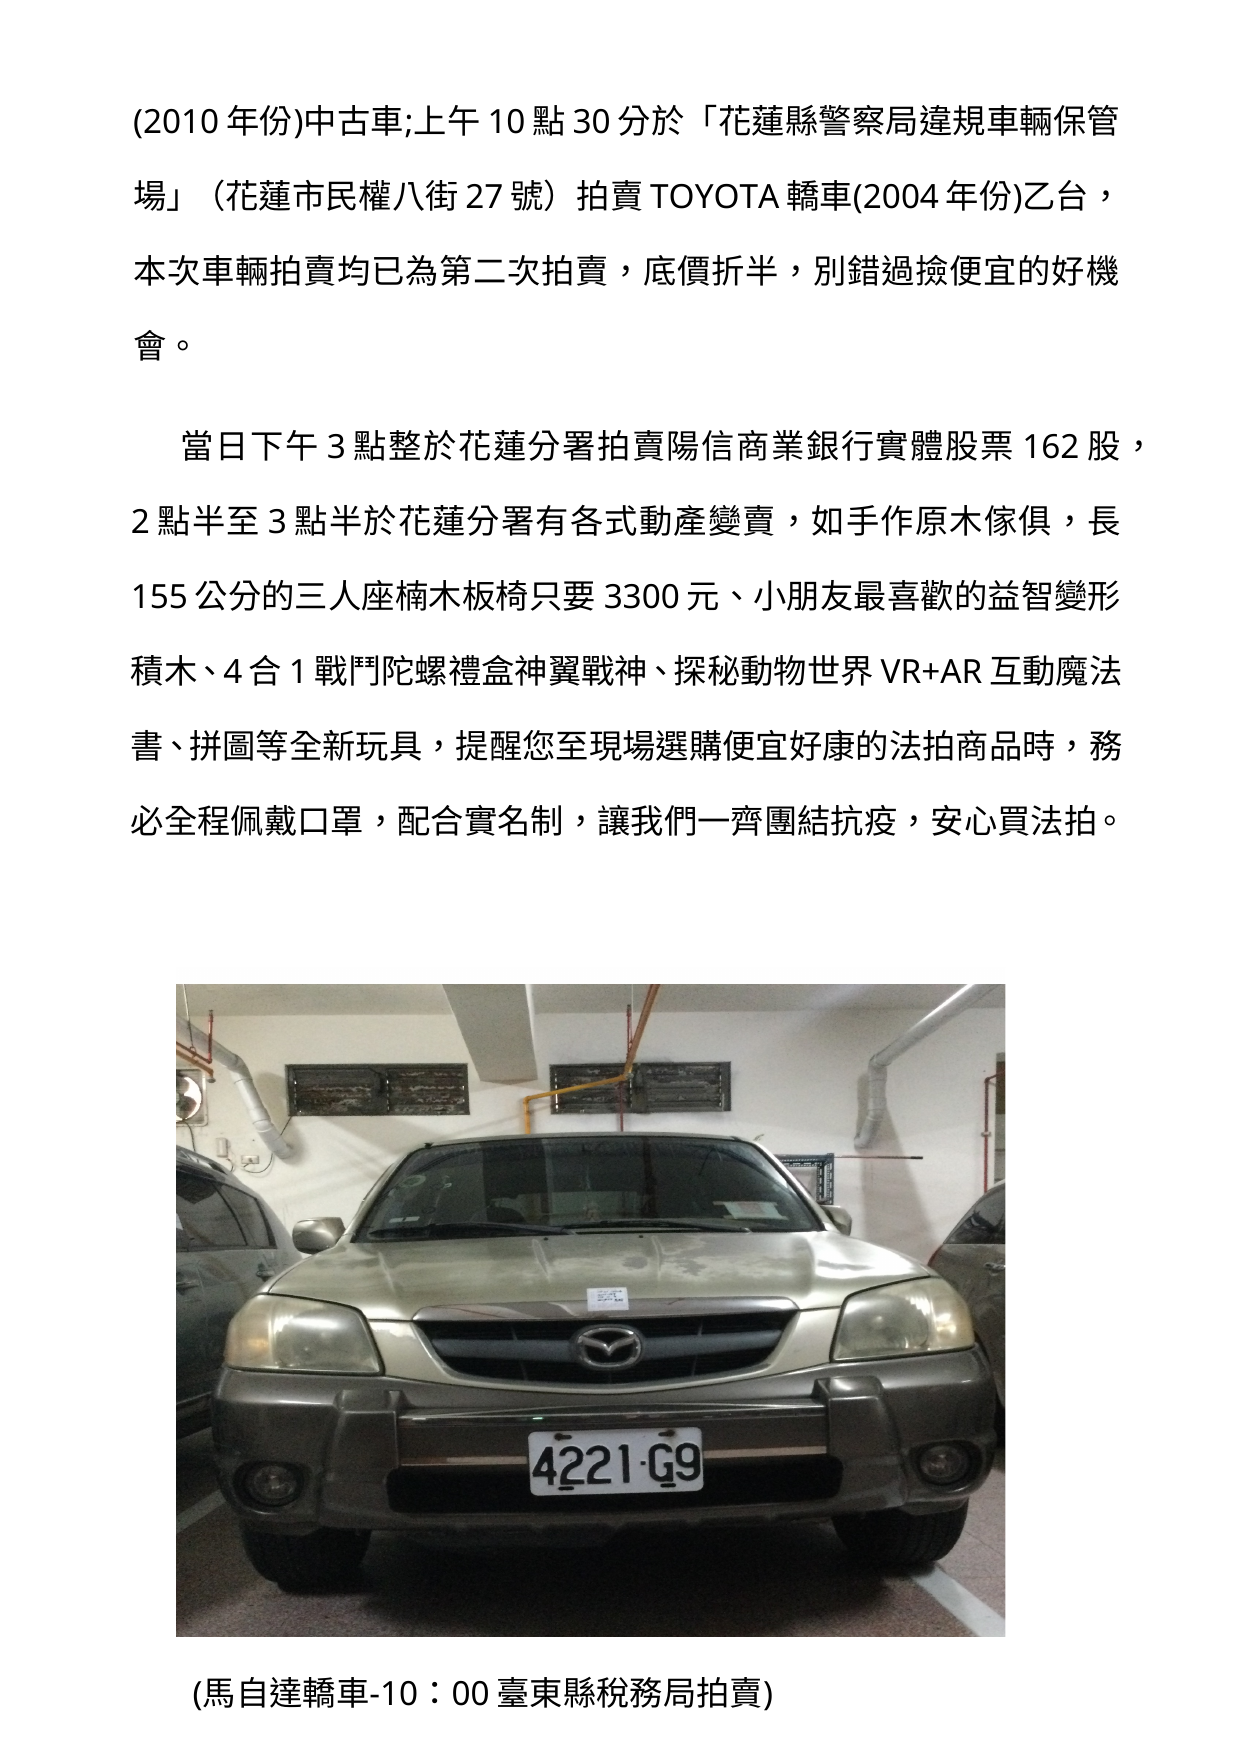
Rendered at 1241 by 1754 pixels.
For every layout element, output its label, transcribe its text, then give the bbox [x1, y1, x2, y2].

picture [176, 967, 1006, 1637]
text 當日下午3點整於花蓮分署拍賣陽信商業銀行實體股票162股，2點半至3點半於花蓮分署有各式動產變賣，如手作原木傢俱，長155公分的三人座楠木板椅只要3300元、小朋友最喜歡的益智變形積木、4合1戰鬥陀螺禮盒神翼戰神、探秘動物世界VR+AR互動魔法書、拼圖等全新玩具，提醒您至現場選購便宜好康的法拍商品時，務必全程佩戴口罩，配合實名制，讓我們一齊團結抗疫，安心買法拍。 [131, 406, 1122, 856]
text (馬自達轎車-10：00臺東縣稅務局拍賣) [59, 1653, 1122, 1728]
text (2010年份)中古車;上午10點30分於「花蓮縣警察局違規車輛保管場」（花蓮市民權八街27號）拍賣TOYOTA轎車(2004年份)乙台，本次車輛拍賣均已為第二次拍賣，底價折半，別錯過撿便宜的好機會。 [133, 81, 1122, 381]
